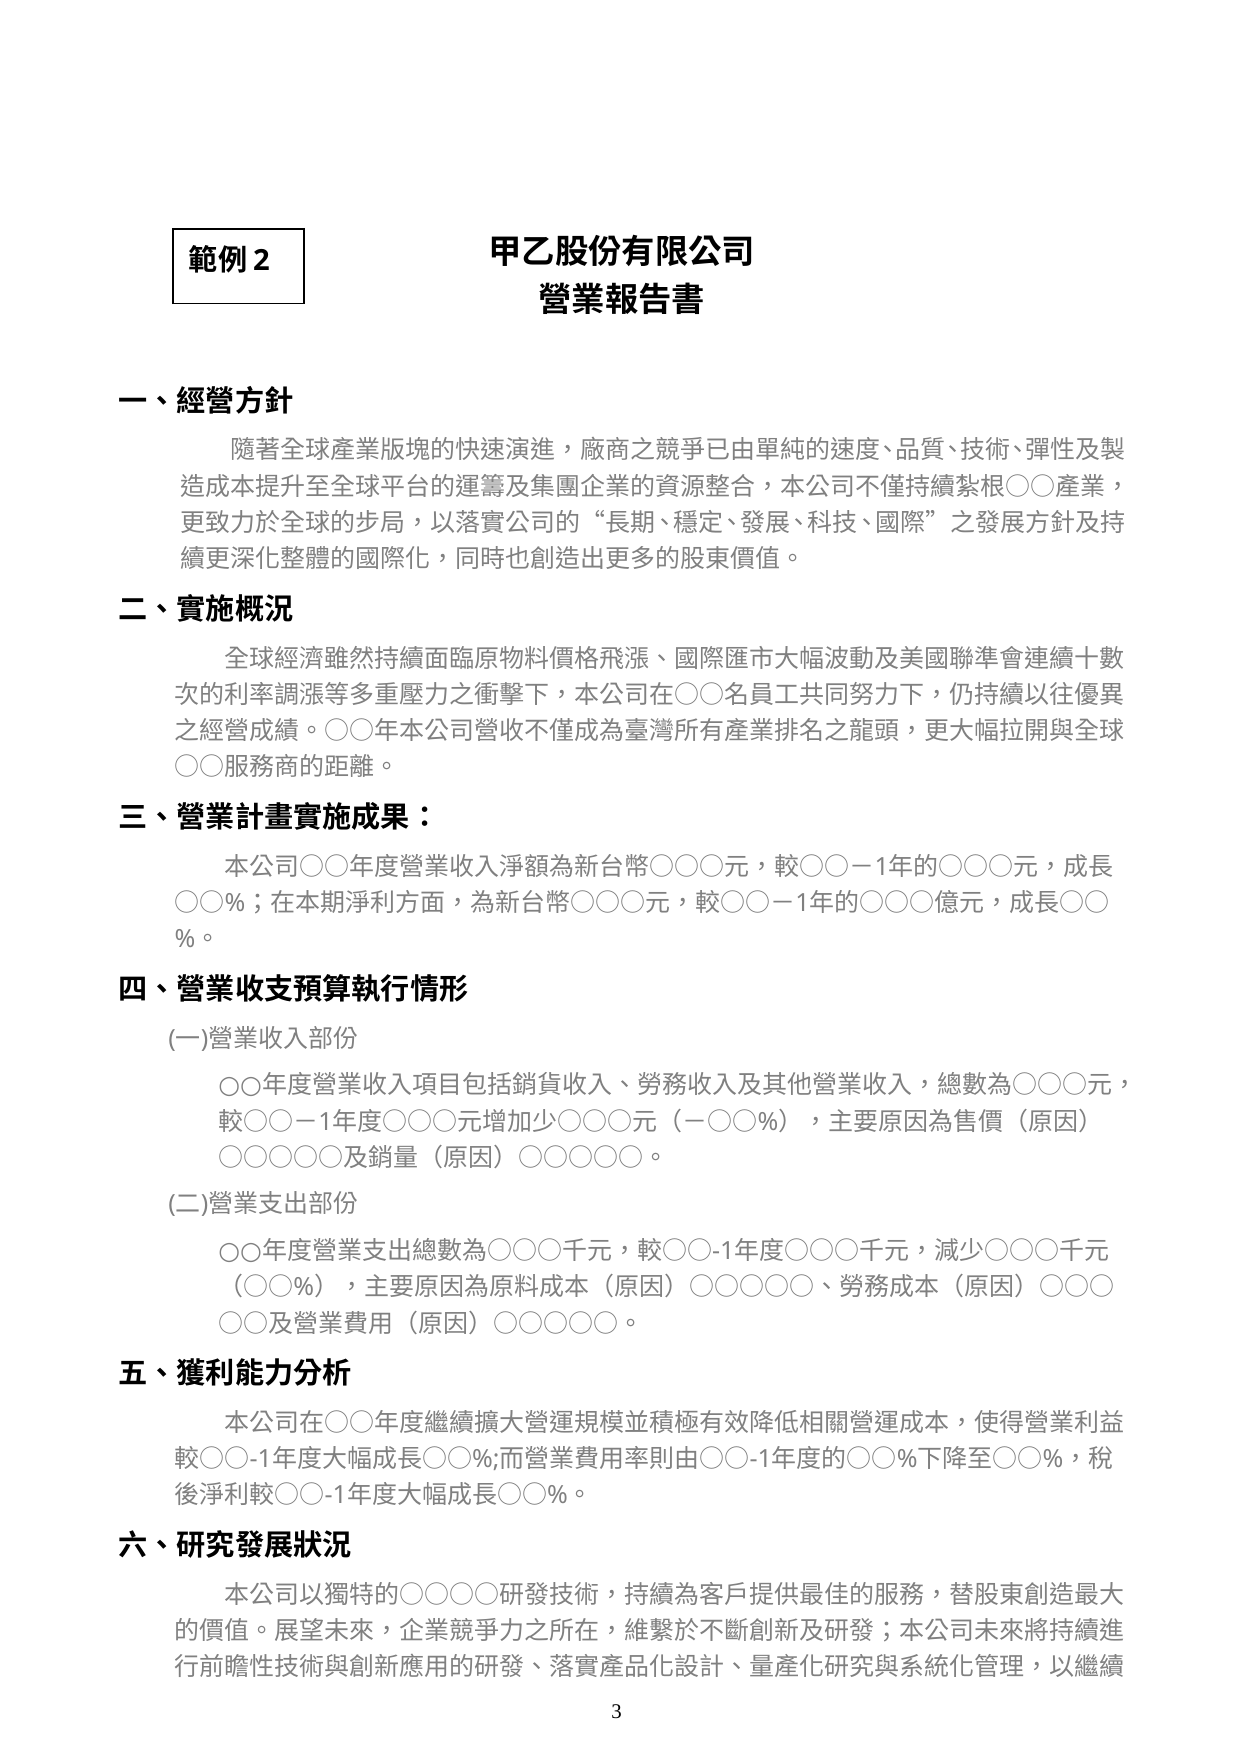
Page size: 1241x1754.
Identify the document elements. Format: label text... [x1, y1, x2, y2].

text 六、研究發展狀況 [118, 1522, 1125, 1564]
text 四、營業收支預算執行情形 [118, 965, 1125, 1008]
text ○○年度營業收入項目包括銷貨收入、勞務收入及其他營業收入，總數為○○○元，較○○－1年度○○○元增加少○○○元（－○○%），主要原因為售價（原因）○○○○○及銷量（原因）○○○○○。 [218, 1065, 1125, 1173]
text 五、獲利能力分析 [118, 1350, 1125, 1392]
text 甲乙股份有限公司 [118, 225, 1125, 273]
text 隨著全球產業版塊的快速演進，廠商之競爭已由單純的速度、品質、技術、彈性及製造成本提升至全球平台的運籌及集團企業的資源整合，本公司不僅持續紮根○○產業，更致力於全球的步局，以落實公司的“長期、穩定、發展、科技、國際”之發展方針及持續更深化整體的國際化，同時也創造出更多的股東價值。 [181, 430, 1125, 575]
text 二、實施概況 [118, 585, 1125, 628]
text ○○年度營業支出總數為○○○千元，較○○-1年度○○○千元，減少○○○千元（○○%），主要原因為原料成本（原因）○○○○○、勞務成本（原因）○○○○○及營業費用（原因）○○○○○。 [218, 1231, 1125, 1339]
text 全球經濟雖然持續面臨原物料價格飛漲、國際匯市大幅波動及美國聯準會連續十數次的利率調漲等多重壓力之衝擊下，本公司在○○名員工共同努力下，仍持續以往優異之經營成績。○○年本公司營收不僅成為臺灣所有產業排名之龍頭，更大幅拉開與全球○○服務商的距離。 [174, 638, 1125, 783]
text 本公司在○○年度繼續擴大營運規模並積極有效降低相關營運成本，使得營業利益較○○-1年度大幅成長○○%;而營業費用率則由○○-1年度的○○%下降至○○%，稅後淨利較○○-1年度大幅成長○○%。 [174, 1402, 1125, 1511]
text (一)營業收入部份 [168, 1018, 1125, 1054]
text 本公司以獨特的○○○○研發技術，持續為客戶提供最佳的服務，替股東創造最大的價值。展望未來，企業競爭力之所在，維繫於不斷創新及研發；本公司未來將持續進行前瞻性技術與創新應用的研發、落實產品化設計、量產化研究與系統化管理，以繼續 [174, 1574, 1125, 1683]
text 營業報告書 [118, 273, 1125, 321]
text 範例2 [189, 237, 288, 279]
text 本公司○○年度營業收入淨額為新台幣○○○元，較○○－1年的○○○元，成長○○%；在本期淨利方面，為新台幣○○○元，較○○－1年的○○○億元，成長○○%。 [174, 846, 1125, 955]
text 一、經營方針 [118, 377, 1125, 419]
text 三、營業計畫實施成果： [118, 793, 1125, 836]
text (二)營業支出部份 [168, 1184, 1125, 1220]
